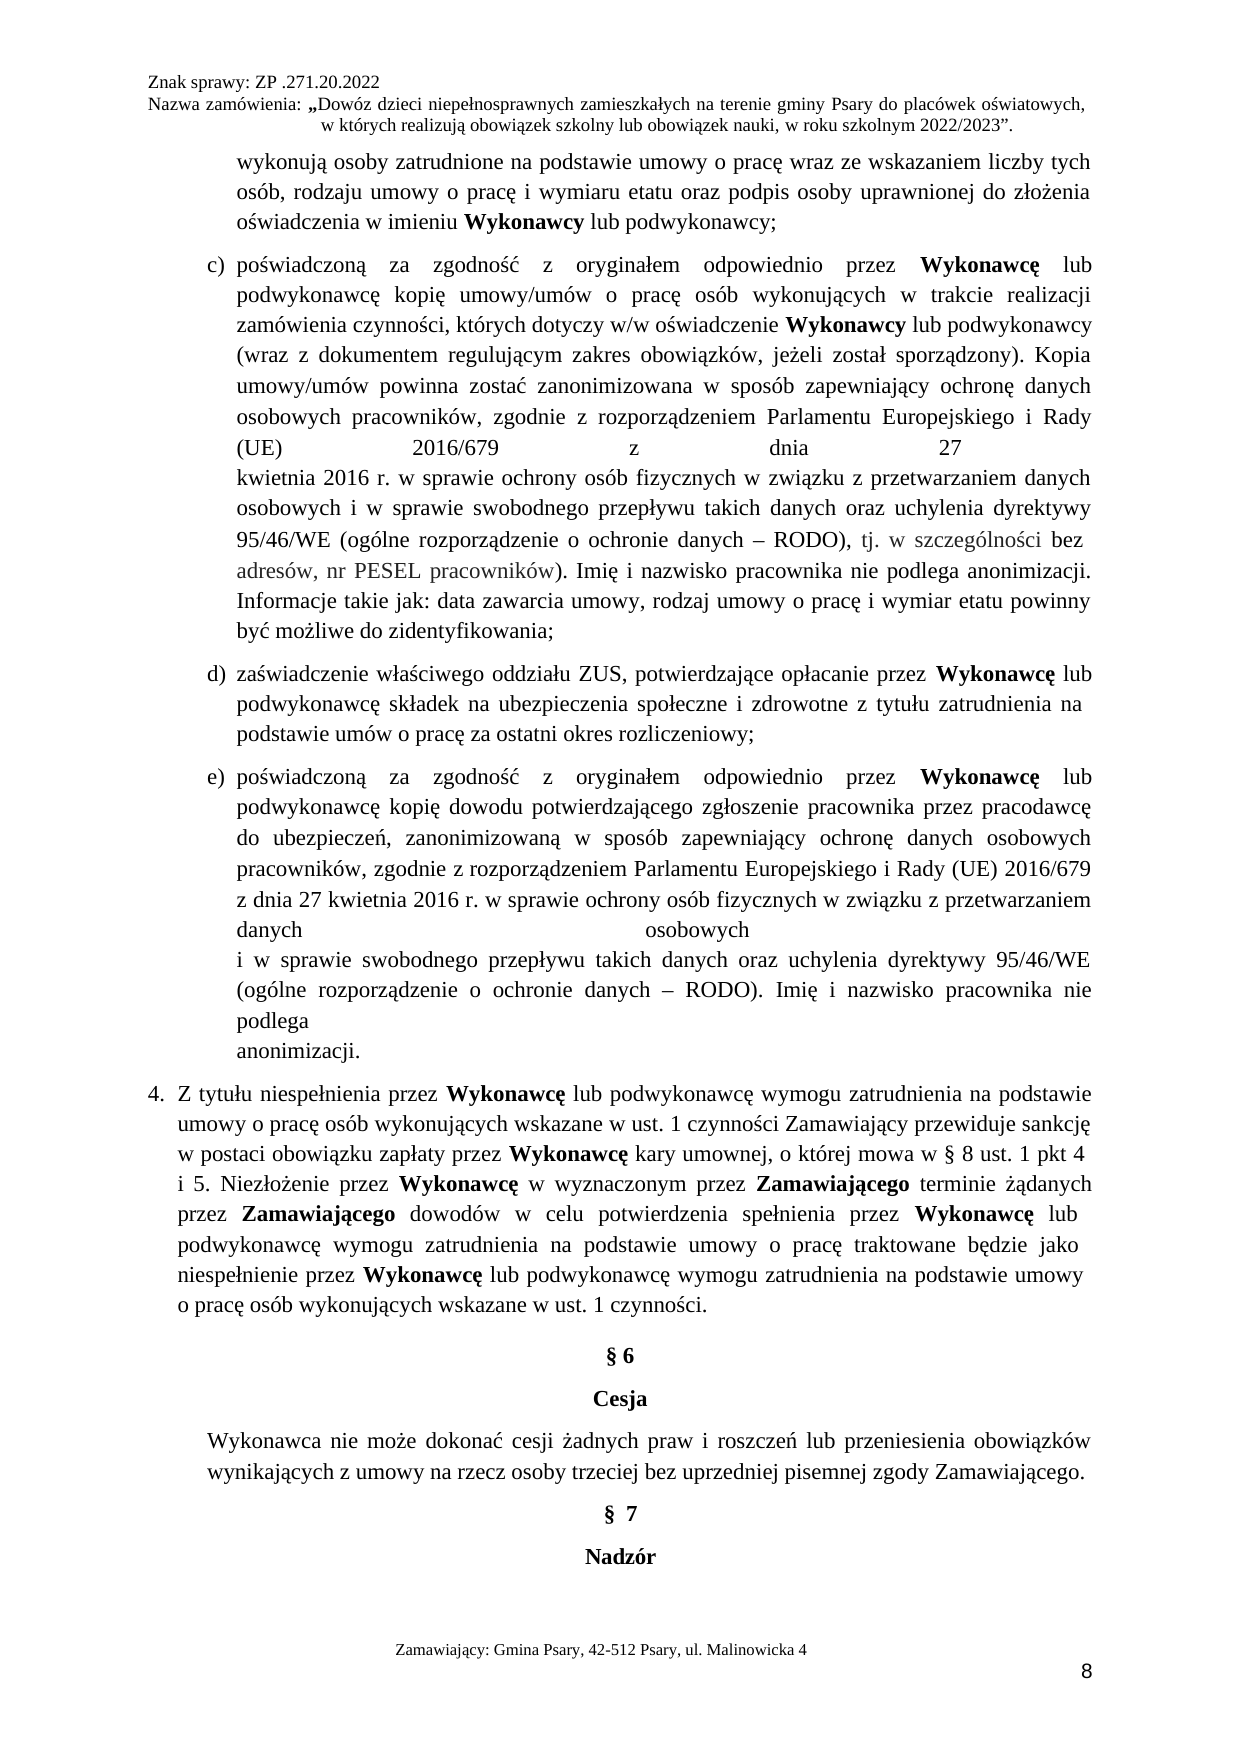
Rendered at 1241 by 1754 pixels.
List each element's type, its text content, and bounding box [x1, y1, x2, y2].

list Z tytułu niespełnienia przez Wykonawcę lub podwykonawcę wymogu zatrudnienia na podstawie umowy o pracę osób wykonujących wskazane w ust. 1 czynności Zamawiający przewiduje sankcję w postaci obowiązku zapłaty przez Wykonawcę kary umownej, o której mowa w § 8 ust. 1 pkt 4 i 5. Niezłożenie przez Wykonawcę w wyznaczonym przez Zamawiającego terminie żądanych przez Zamawiającego dowodów w celu potwierdzenia spełnienia przez Wykonawcę lub podwykonawcę wymogu zatrudnienia na podstawie umowy o pracę traktowane będzie jako niespełnienie przez Wykonawcę lub podwykonawcę wymogu zatrudnienia na podstawie umowy o pracę osób wykonujących wskazane w ust. 1 czynności. [148, 1080, 1092, 1317]
text Cesja [148, 1385, 1092, 1411]
list zaświadczenie właściwego oddziału ZUS, potwierdzające opłacanie przez Wykonawcę lub podwykonawcę składek na ubezpieczenia społeczne i zdrowotne z tytułu zatrudnienia na podstawie umów o pracę za ostatni okres rozliczeniowy; [207, 660, 1092, 747]
list wykonują osoby zatrudnione na podstawie umowy o pracę wraz ze wskazaniem liczby tych osób, rodzaju umowy o pracę i wymiaru etatu oraz podpis osoby uprawnionej do złożenia oświadczenia w imieniu Wykonawcy lub podwykonawcy; [207, 148, 1092, 234]
text § 6 [148, 1342, 1092, 1368]
text Wykonawca nie może dokonać cesji żadnych praw i roszczeń lub przeniesienia obowiązków wynikających z umowy na rzecz osoby trzeciej bez uprzedniej pisemnej zgody Zamawiającego. [207, 1428, 1092, 1484]
list poświadczoną za zgodność z oryginałem odpowiednio przez Wykonawcę lub podwykonawcę kopię dowodu potwierdzającego zgłoszenie pracownika przez pracodawcę do ubezpieczeń, zanonimizowaną w sposób zapewniający ochronę danych osobowych pracowników, zgodnie z rozporządzeniem Parlamentu Europejskiego i Rady (UE) 2016/679 z dnia 27 kwietnia 2016 r. w sprawie ochrony osób fizycznych w związku z przetwarzaniem danych osobowych i w sprawie swobodnego przepływu takich danych oraz uchylenia dyrektywy 95/46/WE (ogólne rozporządzenie o ochronie danych – RODO). Imię i nazwisko pracownika nie podlega anonimizacji. [207, 763, 1092, 1063]
list poświadczoną za zgodność z oryginałem odpowiednio przez Wykonawcę lub podwykonawcę kopię umowy/umów o pracę osób wykonujących w trakcie realizacji zamówienia czynności, których dotyczy w/w oświadczenie Wykonawcy lub podwykonawcy (wraz z dokumentem regulującym zakres obowiązków, jeżeli został sporządzony). Kopia umowy/umów powinna zostać zanonimizowana w sposób zapewniający ochronę danych osobowych pracowników, zgodnie z rozporządzeniem Parlamentu Europejskiego i Rady (UE) 2016/679 z dnia 27 kwietnia 2016 r. w sprawie ochrony osób fizycznych w związku z przetwarzaniem danych osobowych i w sprawie swobodnego przepływu takich danych oraz uchylenia dyrektywy 95/46/WE (ogólne rozporządzenie o ochronie danych – RODO), tj. w szczególności bez adresów, nr PESEL pracowników). Imię i nazwisko pracownika nie podlega anonimizacji. Informacje takie jak: data zawarcia umowy, rodzaj umowy o pracę i wymiar etatu powinny być możliwe do zidentyfikowania; [207, 251, 1092, 644]
text Nadzór [149, 1543, 1092, 1569]
text § 7 [149, 1501, 1092, 1527]
